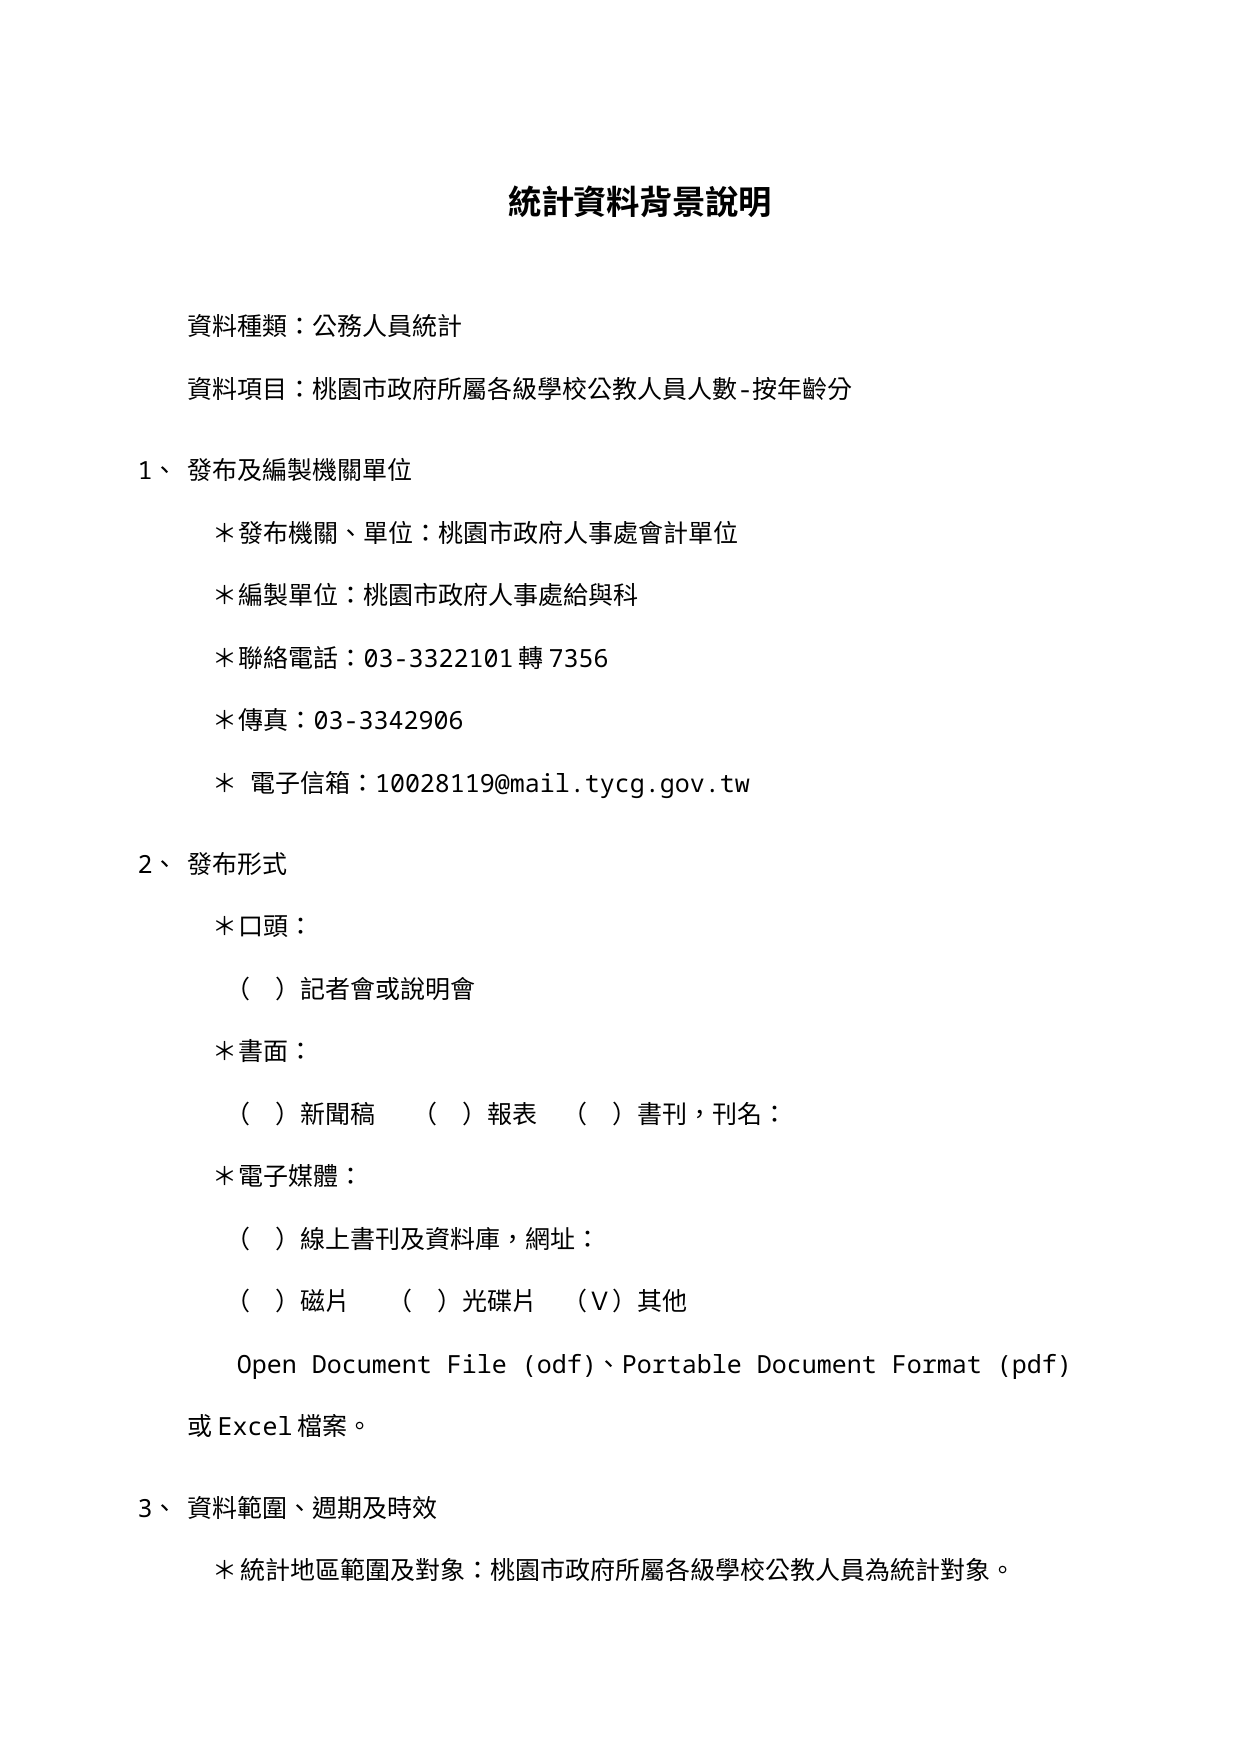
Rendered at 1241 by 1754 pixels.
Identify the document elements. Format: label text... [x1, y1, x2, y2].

text Open Document File (odf)、Portable Document Format (pdf) 或Excel檔案。 [187, 1321, 1092, 1446]
list 聯絡電話：03-3322101轉7356 [212, 614, 1092, 677]
list 發布機關、單位：桃園市政府人事處會計單位 [212, 489, 1092, 552]
list 發布及編製機關單位 [137, 427, 1092, 489]
list 傳真：03-3342906 [212, 677, 1092, 739]
list 口頭： [212, 883, 1092, 946]
list 書面： [212, 1008, 1092, 1071]
text （ ）新聞稿 （ ）報表 （ ）書刊，刊名： [225, 1071, 1092, 1133]
list 電子信箱：10028119@mail.tycg.gov.tw [212, 739, 1092, 802]
list 編製單位：桃園市政府人事處給與科 [212, 552, 1092, 614]
text （ ）磁片 （ ）光碟片 （Ｖ）其他 [225, 1258, 1092, 1321]
list 電子媒體： [212, 1133, 1092, 1196]
text 統計資料背景說明 [187, 158, 1092, 221]
list 發布形式 [137, 821, 1092, 883]
text （ ）線上書刊及資料庫，網址： [225, 1196, 1092, 1258]
list 資料範圍、週期及時效 [137, 1464, 1092, 1527]
text （ ）記者會或說明會 [225, 946, 1092, 1008]
text 資料項目：桃園市政府所屬各級學校公教人員人數-按年齡分 [187, 346, 1092, 408]
list 統計地區範圍及對象：桃園市政府所屬各級學校公教人員為統計對象。 [212, 1527, 1092, 1589]
text 資料種類：公務人員統計 [187, 283, 1092, 346]
